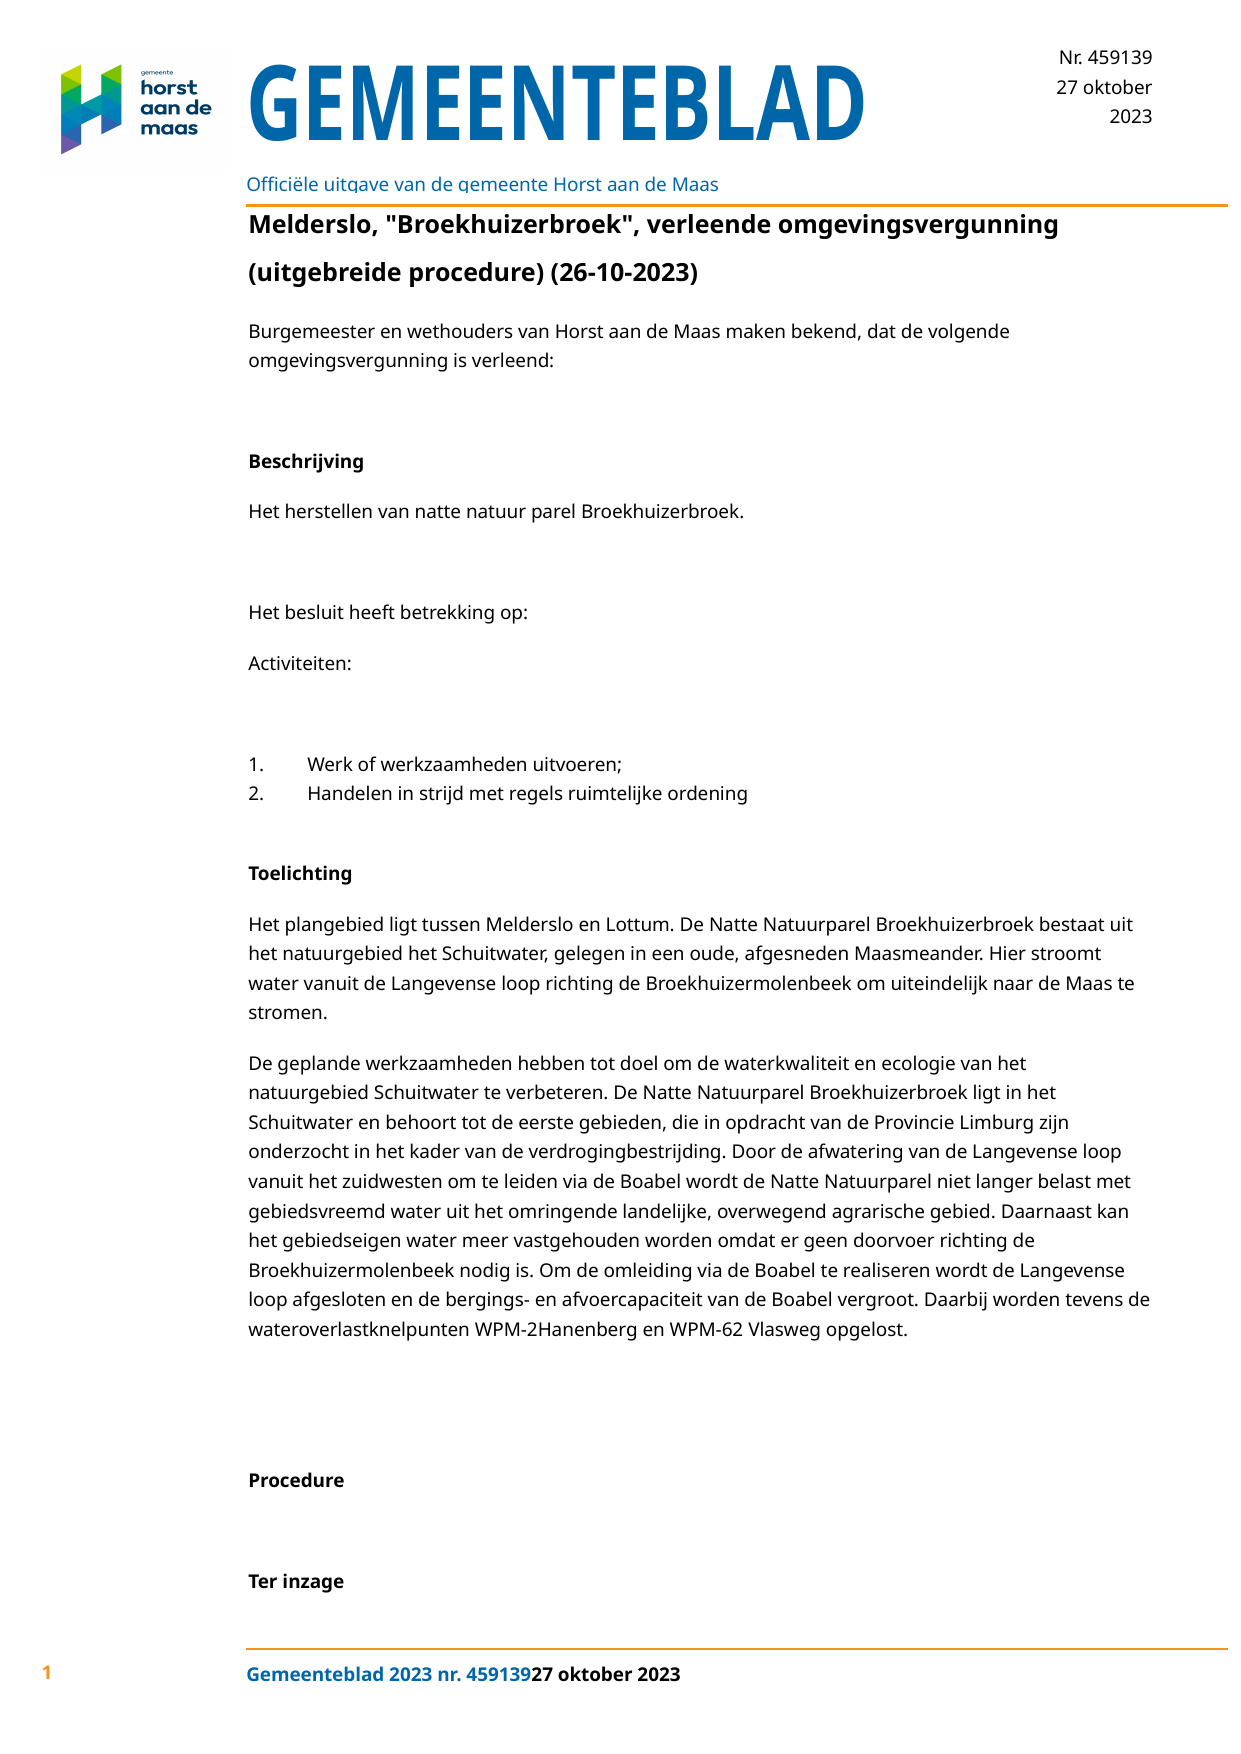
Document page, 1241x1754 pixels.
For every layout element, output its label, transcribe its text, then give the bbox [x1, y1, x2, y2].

text Procedure [248, 1467, 1152, 1493]
text Activiteiten: [248, 650, 1152, 676]
text Toelichting [248, 860, 1152, 886]
text Ter inzage [248, 1568, 1152, 1594]
text De geplande werkzaamheden hebben tot doel om de waterkwaliteit en ecologie van het natuurgebied Schuitwater te verbeteren. De Natte Natuurparel Broekhuizerbroek ligt in het Schuitwater en behoort tot de eerste gebieden, die in opdracht van de Provincie Limburg zijn onderzocht in het kader van de verdrogingbestrijding. Door de afwatering van de Langevense loop vanuit het zuidwesten om te leiden via de Boabel wordt de Natte Natuurparel niet langer belast met gebiedsvreemd water uit het omringende landelijke, overwegend agrarische gebied. Daarnaast kan het gebiedseigen water meer vastgehouden worden omdat er geen doorvoer richting de Broekhuizermolenbeek nodig is. Om de omleiding via de Boabel te realiseren wordt de Langevense loop afgesloten en de bergings- en afvoercapaciteit van de Boabel vergroot. Daarbij worden tevens de wateroverlastknelpunten WPM-2Hanenberg en WPM-62 Vlasweg opgelost. [248, 1050, 1152, 1342]
list Handelen in strijd met regels ruimtelijke ordening [248, 780, 1152, 806]
text Burgemeester en wethouders van Horst aan de Maas maken bekend, dat de volgende omgevingsvergunning is verleend: [248, 318, 1152, 373]
picture [41, 47, 231, 172]
text Melderslo, "Broekhuizerbroek", verleende omgevingsvergunning (uitgebreide procedure) (26-10-2023) [248, 207, 1152, 288]
text Beschrijving [248, 448, 1152, 474]
list Werk of werkzaamheden uitvoeren; [248, 751, 1152, 777]
text Het herstellen van natte natuur parel Broekhuizerbroek. [248, 499, 1152, 524]
text Het plangebied ligt tussen Melderslo en Lottum. De Natte Natuurparel Broekhuizerbroek bestaat uit het natuurgebied het Schuitwater, gelegen in een oude, afgesneden Maasmeander. Hier stroomt water vanuit de Langevense loop richting de Broekhuizermolenbeek om uiteindelijk naar de Maas te stromen. [248, 911, 1152, 1025]
text Het besluit heeft betrekking op: [248, 599, 1152, 625]
